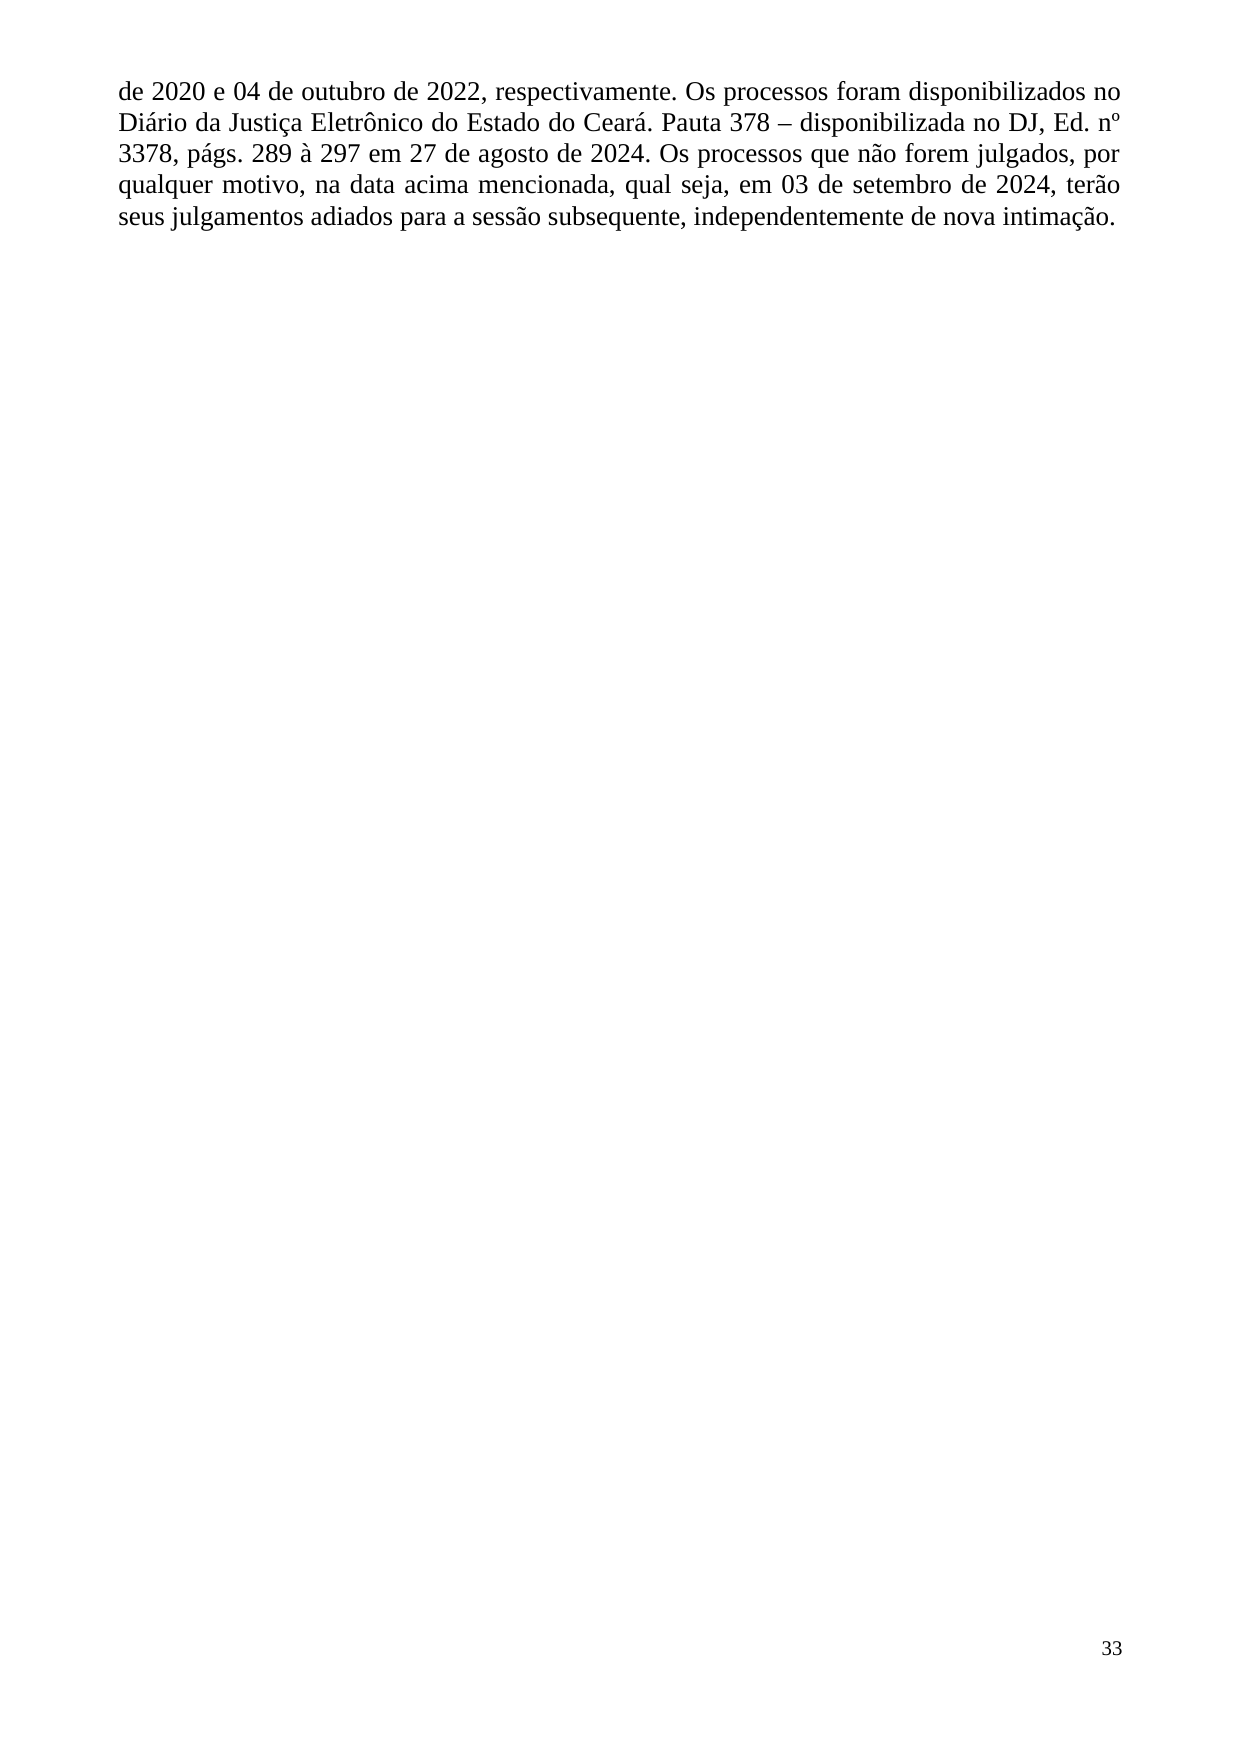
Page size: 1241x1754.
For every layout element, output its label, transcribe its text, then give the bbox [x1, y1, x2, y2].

text de 2020 e 04 de outubro de 2022, respectivamente. Os processos foram disponibilizados no Diário da Justiça Eletrônico do Estado do Ceará. Pauta 378 – disponibilizada no DJ, Ed. nº 3378, págs. 289 à 297 em 27 de agosto de 2024. Os processos que não forem julgados, por qualquer motivo, na data acima mencionada, qual seja, em 03 de setembro de 2024, terão seus julgamentos adiados para a sessão subsequente, independentemente de nova intimação. [118, 75, 1122, 231]
